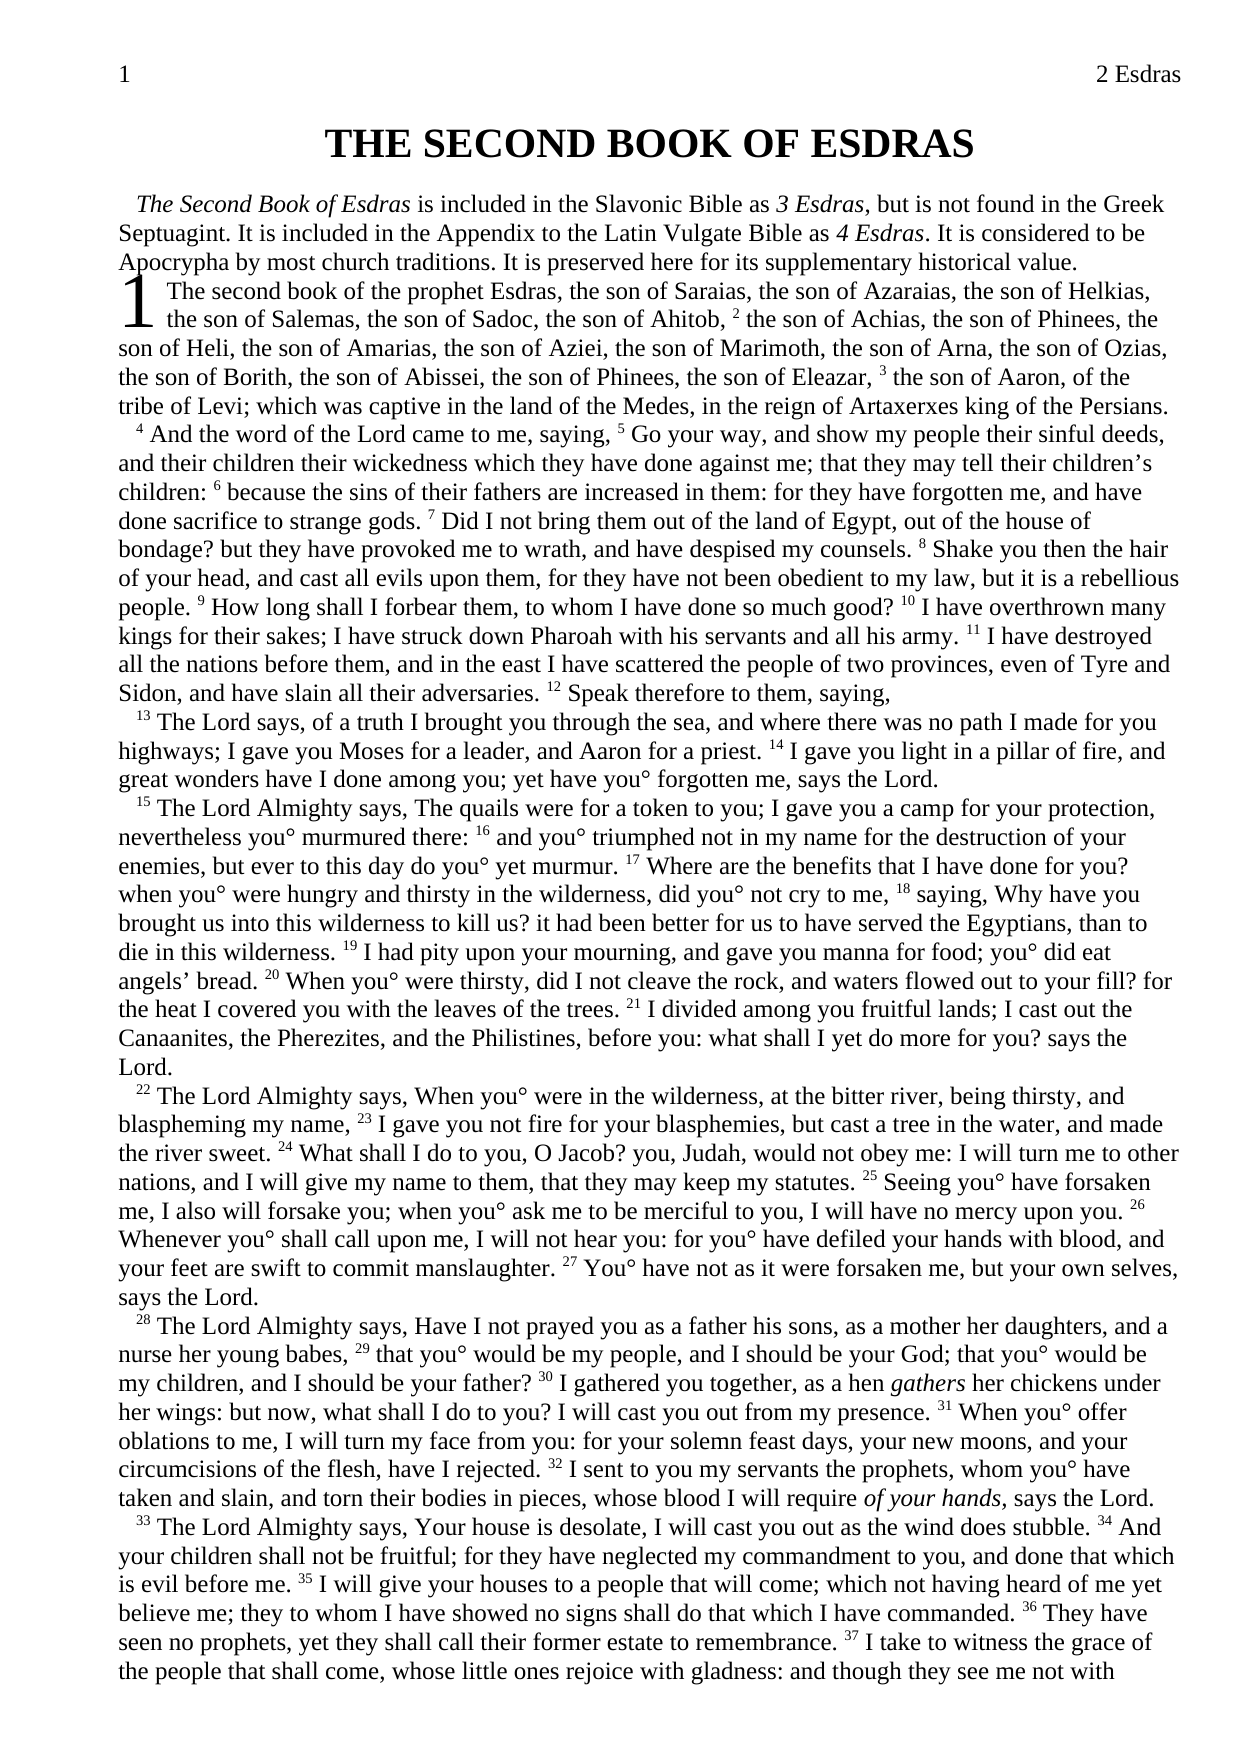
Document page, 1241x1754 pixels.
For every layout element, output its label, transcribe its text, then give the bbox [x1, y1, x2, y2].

text 4 And the word of the Lord came to me, saying, 5 Go your way, and show my people their sinful deeds, and their children their wickedness which they have done against me; that they may tell their children’s children: 6 because the sins of their fathers are increased in them: for they have forgotten me, and have done sacrifice to strange gods. 7 Did I not bring them out of the land of Egypt, out of the house of bondage? but they have provoked me to wrath, and have despised my counsels. 8 Shake you then the hair of your head, and cast all evils upon them, for they have not been obedient to my law, but it is a rebellious people. 9 How long shall I forbear them, to whom I have done so much good? 10 I have overthrown many kings for their sakes; I have struck down Pharoah with his servants and all his army. 11 I have destroyed all the nations before them, and in the east I have scattered the people of two provinces, even of Tyre and Sidon, and have slain all their adversaries. 12 Speak therefore to them, saying, [118, 419, 1181, 707]
text 33 The Lord Almighty says, Your house is desolate, I will cast you out as the wind does stubble. 34 And your children shall not be fruitful; for they have neglected my commandment to you, and done that which is evil before me. 35 I will give your houses to a people that will come; which not having heard of me yet believe me; they to whom I have showed no signs shall do that which I have commanded. 36 They have seen no prophets, yet they shall call their former estate to remembrance. 37 I take to witness the grace of the people that shall come, whose little ones rejoice with gladness: and though they see me not with [118, 1512, 1181, 1684]
text The Second Book of Esdras is included in the Slavonic Bible as 3 Esdras, but is not found in the Greek Septuagint. It is included in the Appendix to the Latin Vulgate Bible as 4 Esdras. It is considered to be Apocrypha by most church traditions. It is preserved here for its supplementary historical value. [118, 189, 1181, 276]
text 13 The Lord says, of a truth I brought you through the sea, and where there was no path I made for you highways; I gave you Moses for a leader, and Aaron for a priest. 14 I gave you light in a pillar of fire, and great wonders have I done among you; yet have you° forgotten me, says the Lord. [118, 707, 1181, 793]
text 15 The Lord Almighty says, The quails were for a token to you; I gave you a camp for your protection, nevertheless you° murmured there: 16 and you° triumphed not in my name for the destruction of your enemies, but ever to this day do you° yet murmur. 17 Where are the benefits that I have done for you? when you° were hungry and thirsty in the wilderness, did you° not cry to me, 18 saying, Why have you brought us into this wilderness to kill us? it had been better for us to have served the Egyptians, than to die in this wilderness. 19 I had pity upon your mourning, and gave you manna for food; you° did eat angels’ bread. 20 When you° were thirsty, did I not cleave the rock, and waters flowed out to your fill? for the heat I covered you with the leaves of the trees. 21 I divided among you fruitful lands; I cast out the Canaanites, the Pherezites, and the Philistines, before you: what shall I yet do more for you? says the Lord. [118, 793, 1181, 1081]
text 1The second book of the prophet Esdras, the son of Saraias, the son of Azaraias, the son of Helkias, the son of Salemas, the son of Sadoc, the son of Ahitob, 2 the son of Achias, the son of Phinees, the son of Heli, the son of Amarias, the son of Aziei, the son of Marimoth, the son of Arna, the son of Ozias, the son of Borith, the son of Abissei, the son of Phinees, the son of Eleazar, 3 the son of Aaron, of the tribe of Levi; which was captive in the land of the Medes, in the reign of Artaxerxes king of the Persians. [118, 276, 1181, 419]
text THE SECOND BOOK OF ESDRAS [118, 118, 1181, 166]
text 22 The Lord Almighty says, When you° were in the wilderness, at the bitter river, being thirsty, and blaspheming my name, 23 I gave you not fire for your blasphemies, but cast a tree in the water, and made the river sweet. 24 What shall I do to you, O Jacob? you, Judah, would not obey me: I will turn me to other nations, and I will give my name to them, that they may keep my statutes. 25 Seeing you° have forsaken me, I also will forsake you; when you° ask me to be merciful to you, I will have no mercy upon you. 26 Whenever you° shall call upon me, I will not hear you: for you° have defiled your hands with blood, and your feet are swift to commit manslaughter. 27 You° have not as it were forsaken me, but your own selves, says the Lord. [118, 1081, 1181, 1311]
text 28 The Lord Almighty says, Have I not prayed you as a father his sons, as a mother her daughters, and a nurse her young babes, 29 that you° would be my people, and I should be your God; that you° would be my children, and I should be your father? 30 I gathered you together, as a hen gathers her chickens under her wings: but now, what shall I do to you? I will cast you out from my presence. 31 When you° offer oblations to me, I will turn my face from you: for your solemn feast days, your new moons, and your circumcisions of the flesh, have I rejected. 32 I sent to you my servants the prophets, whom you° have taken and slain, and torn their bodies in pieces, whose blood I will require of your hands, says the Lord. [118, 1311, 1181, 1512]
